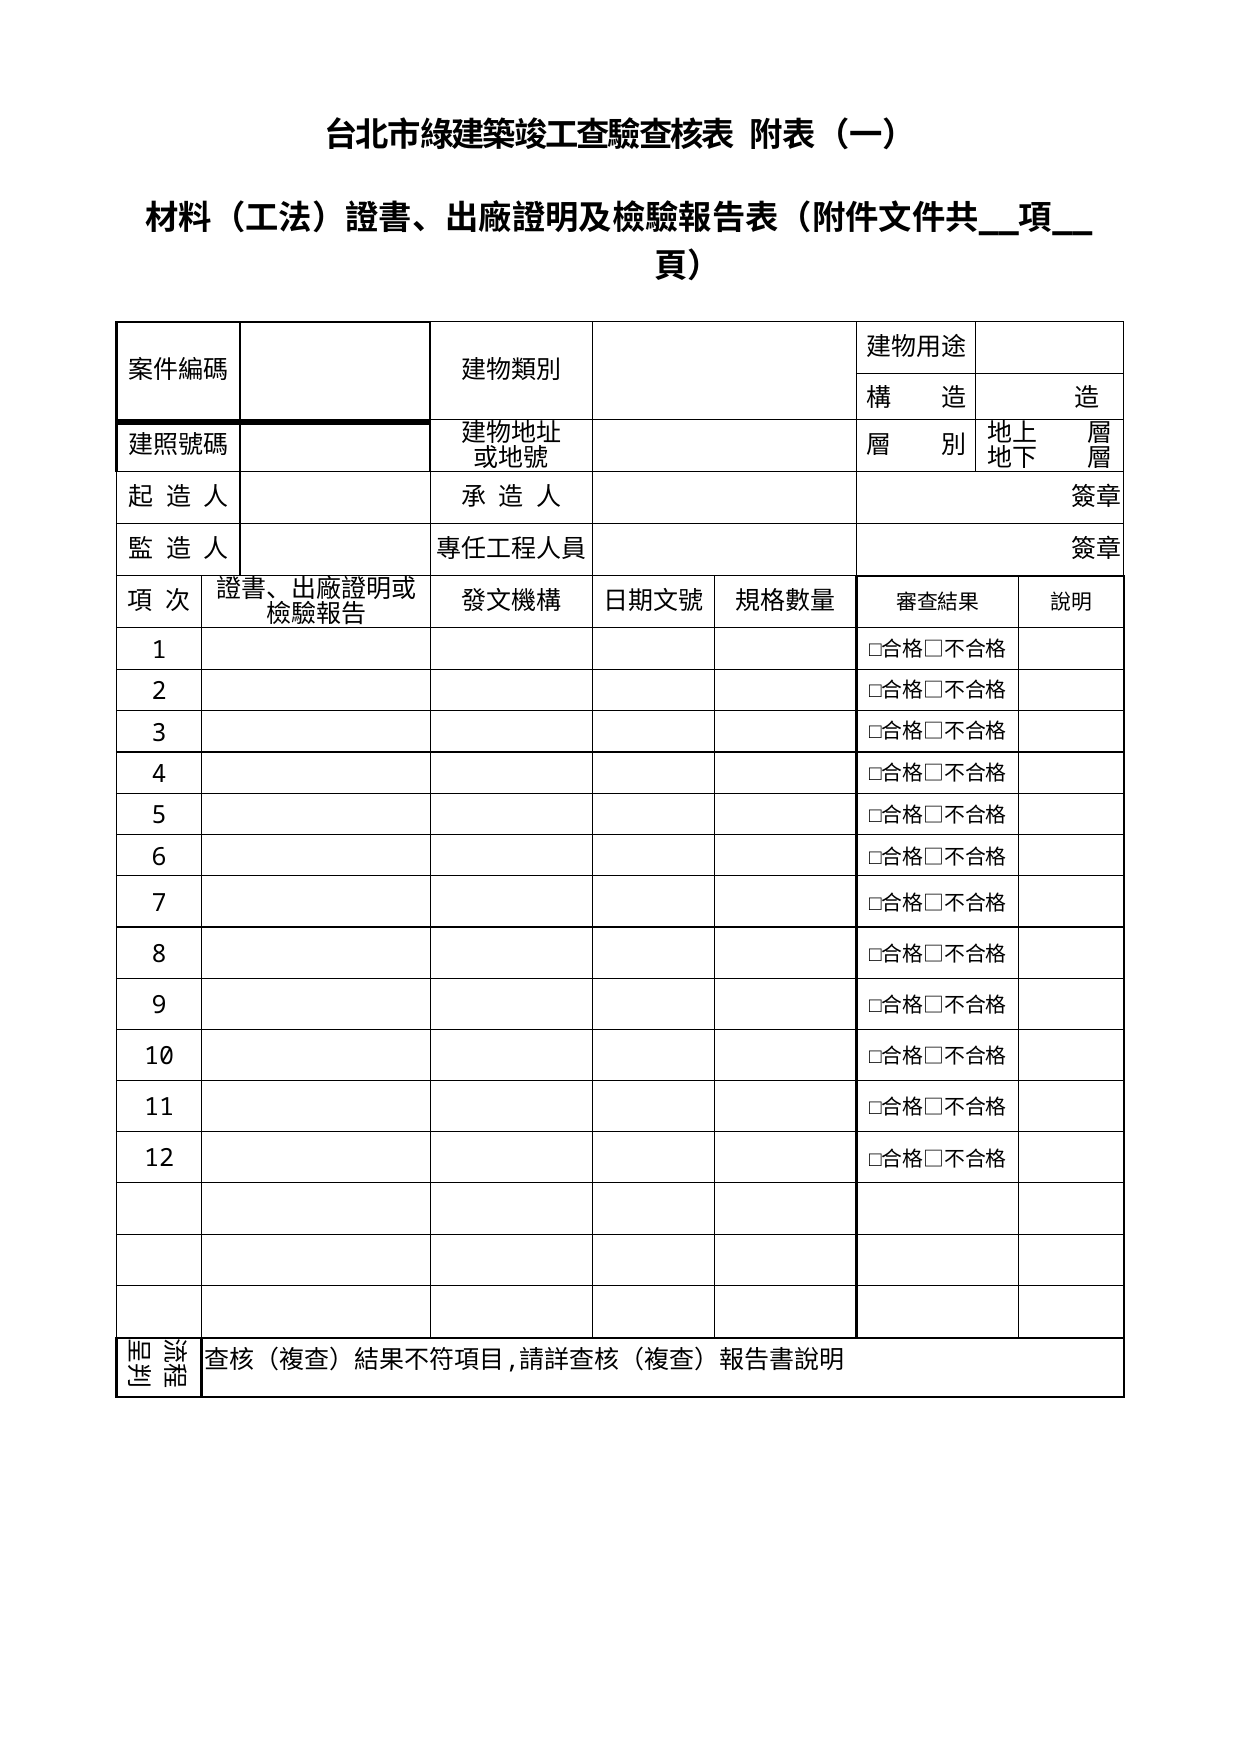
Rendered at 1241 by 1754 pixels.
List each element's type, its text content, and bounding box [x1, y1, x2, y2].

table_cell [431, 628, 592, 669]
table_cell [593, 524, 856, 575]
table_cell [202, 928, 430, 977]
table_cell 查核（複查）結果不符項目,請詳查核（複查）報告書說明 [203, 1339, 1123, 1396]
table_cell [1019, 753, 1123, 793]
table_cell 2 [117, 670, 201, 710]
table_cell 10 [117, 1030, 201, 1079]
table_cell □合格□不合格 [858, 876, 1018, 926]
table_cell [593, 670, 714, 710]
table_cell [431, 876, 592, 926]
table_cell □合格□不合格 [858, 670, 1018, 710]
table_cell [241, 472, 430, 523]
table_cell [117, 1235, 201, 1285]
table_cell [715, 1286, 855, 1337]
table_cell [1019, 711, 1123, 751]
table_cell 11 [117, 1081, 201, 1131]
table_cell □合格□不合格 [858, 794, 1018, 834]
table_cell [431, 670, 592, 710]
table_cell [715, 1132, 855, 1182]
table_cell □合格□不合格 [858, 753, 1018, 793]
table_cell 審查結果 [858, 577, 1018, 627]
table_cell 4 [117, 753, 201, 793]
table_header [593, 322, 856, 419]
table_cell [431, 928, 592, 977]
table_cell 6 [117, 835, 201, 875]
table_cell [858, 1183, 1018, 1234]
table_cell [593, 753, 714, 793]
table_cell 說明 [1019, 577, 1123, 627]
table_cell 簽章 [857, 524, 1123, 575]
table_cell 9 [117, 979, 201, 1028]
table_cell 項 次 [117, 576, 201, 627]
table_cell 簽章 [857, 472, 1123, 523]
table_cell [593, 1030, 714, 1079]
table_cell 專任工程人員 [431, 524, 592, 575]
table_cell [431, 1030, 592, 1079]
table_cell [431, 979, 592, 1028]
table_cell [858, 1235, 1018, 1285]
table_cell [431, 711, 592, 751]
table_cell [1019, 876, 1123, 926]
table_cell [593, 711, 714, 751]
table_cell [431, 1183, 592, 1234]
table_cell [715, 1235, 855, 1285]
table_cell [1019, 1235, 1123, 1285]
table_cell [202, 753, 430, 793]
table_cell [715, 794, 855, 834]
table_cell [715, 876, 855, 926]
table_cell [593, 1183, 714, 1234]
table_cell 3 [117, 711, 201, 751]
text 材料（工法）證書、出廠證明及檢驗報告表（附件文件共__項__頁） [112, 190, 1125, 287]
table_cell [202, 670, 430, 710]
table_header 建物類別 [431, 322, 592, 419]
table_cell 1 [117, 628, 201, 669]
table_cell [1019, 628, 1123, 669]
table_cell □合格□不合格 [858, 1132, 1018, 1182]
table_cell [593, 1235, 714, 1285]
table_cell 起 造 人 [117, 472, 239, 523]
table_cell [431, 1286, 592, 1337]
table_cell 12 [117, 1132, 201, 1182]
table_cell [593, 420, 856, 471]
table_cell 建物地址 或地號 [431, 420, 592, 471]
table_cell [715, 1183, 855, 1234]
table_cell [202, 1235, 430, 1285]
table_cell [715, 835, 855, 875]
table_cell 7 [117, 876, 201, 926]
table_cell 發文機構 [431, 576, 592, 627]
table_cell [858, 1286, 1018, 1337]
table_header [976, 322, 1123, 373]
table_cell [593, 1132, 714, 1182]
table_cell [593, 1286, 714, 1337]
table_cell [1019, 1132, 1123, 1182]
table_cell [593, 928, 714, 977]
table_cell [202, 835, 430, 875]
table_cell [431, 1235, 592, 1285]
table_cell [117, 1286, 201, 1337]
table_cell [1019, 794, 1123, 834]
table_cell [593, 794, 714, 834]
table_cell [202, 1286, 430, 1337]
table_cell [715, 1081, 855, 1131]
table_cell [1019, 928, 1123, 977]
table_cell □合格□不合格 [858, 711, 1018, 751]
table_cell [202, 628, 430, 669]
table_cell 構 造 [857, 374, 975, 419]
table_cell 地上 層 地下 層 [976, 420, 1123, 471]
table_cell 層 別 [857, 420, 975, 471]
table_cell 證書、出廠證明或檢驗報告 [202, 576, 430, 627]
table_cell [715, 670, 855, 710]
table_cell 建照號碼 [118, 425, 239, 471]
table_cell □合格□不合格 [858, 835, 1018, 875]
table_cell [202, 1132, 430, 1182]
table_cell [715, 1030, 855, 1079]
table_cell [202, 876, 430, 926]
table_cell [1019, 1081, 1123, 1131]
table_cell 造 [976, 374, 1123, 419]
table_cell [1019, 1286, 1123, 1337]
table_cell [715, 928, 855, 977]
table_cell [1019, 1030, 1123, 1079]
table_cell [431, 1132, 592, 1182]
table_cell 監 造 人 [117, 524, 239, 575]
table_cell 呈判流程 [118, 1339, 200, 1396]
table_cell [593, 628, 714, 669]
table_cell [593, 472, 856, 523]
table_cell [715, 711, 855, 751]
table_cell [1019, 835, 1123, 875]
table_cell 日期文號 [593, 576, 714, 627]
text 台北市綠建築竣工查驗查核表 附表（一） [187, 108, 1053, 156]
table_cell 承 造 人 [431, 472, 592, 523]
table_header 建物用途 [857, 322, 975, 373]
table_cell [202, 794, 430, 834]
table_cell [1019, 979, 1123, 1028]
table_cell [1019, 1183, 1123, 1234]
table_cell □合格□不合格 [858, 1030, 1018, 1079]
table_cell [241, 524, 430, 575]
table_cell [715, 753, 855, 793]
table_cell [593, 876, 714, 926]
table_cell □合格□不合格 [858, 1081, 1018, 1131]
table_cell 規格數量 [715, 576, 855, 627]
table_cell [715, 979, 855, 1028]
table_cell [431, 794, 592, 834]
table_header 案件編碼 [118, 323, 239, 419]
table_header [241, 323, 429, 419]
table_cell [202, 711, 430, 751]
table_cell [593, 1081, 714, 1131]
table_cell [431, 753, 592, 793]
table_cell [202, 1030, 430, 1079]
table_cell [715, 628, 855, 669]
table_cell [241, 425, 429, 471]
table_cell [117, 1183, 201, 1234]
table_cell [593, 979, 714, 1028]
table_cell 5 [117, 794, 201, 834]
table_cell [431, 835, 592, 875]
table_cell [593, 835, 714, 875]
table_cell [431, 1081, 592, 1131]
table_cell [202, 1081, 430, 1131]
table_cell [1019, 670, 1123, 710]
table_cell □合格□不合格 [858, 979, 1018, 1028]
table_cell □合格□不合格 [858, 928, 1018, 977]
table_cell [202, 979, 430, 1028]
table_cell [202, 1183, 430, 1234]
table_cell □合格□不合格 [858, 628, 1018, 669]
table_cell 8 [117, 928, 201, 977]
